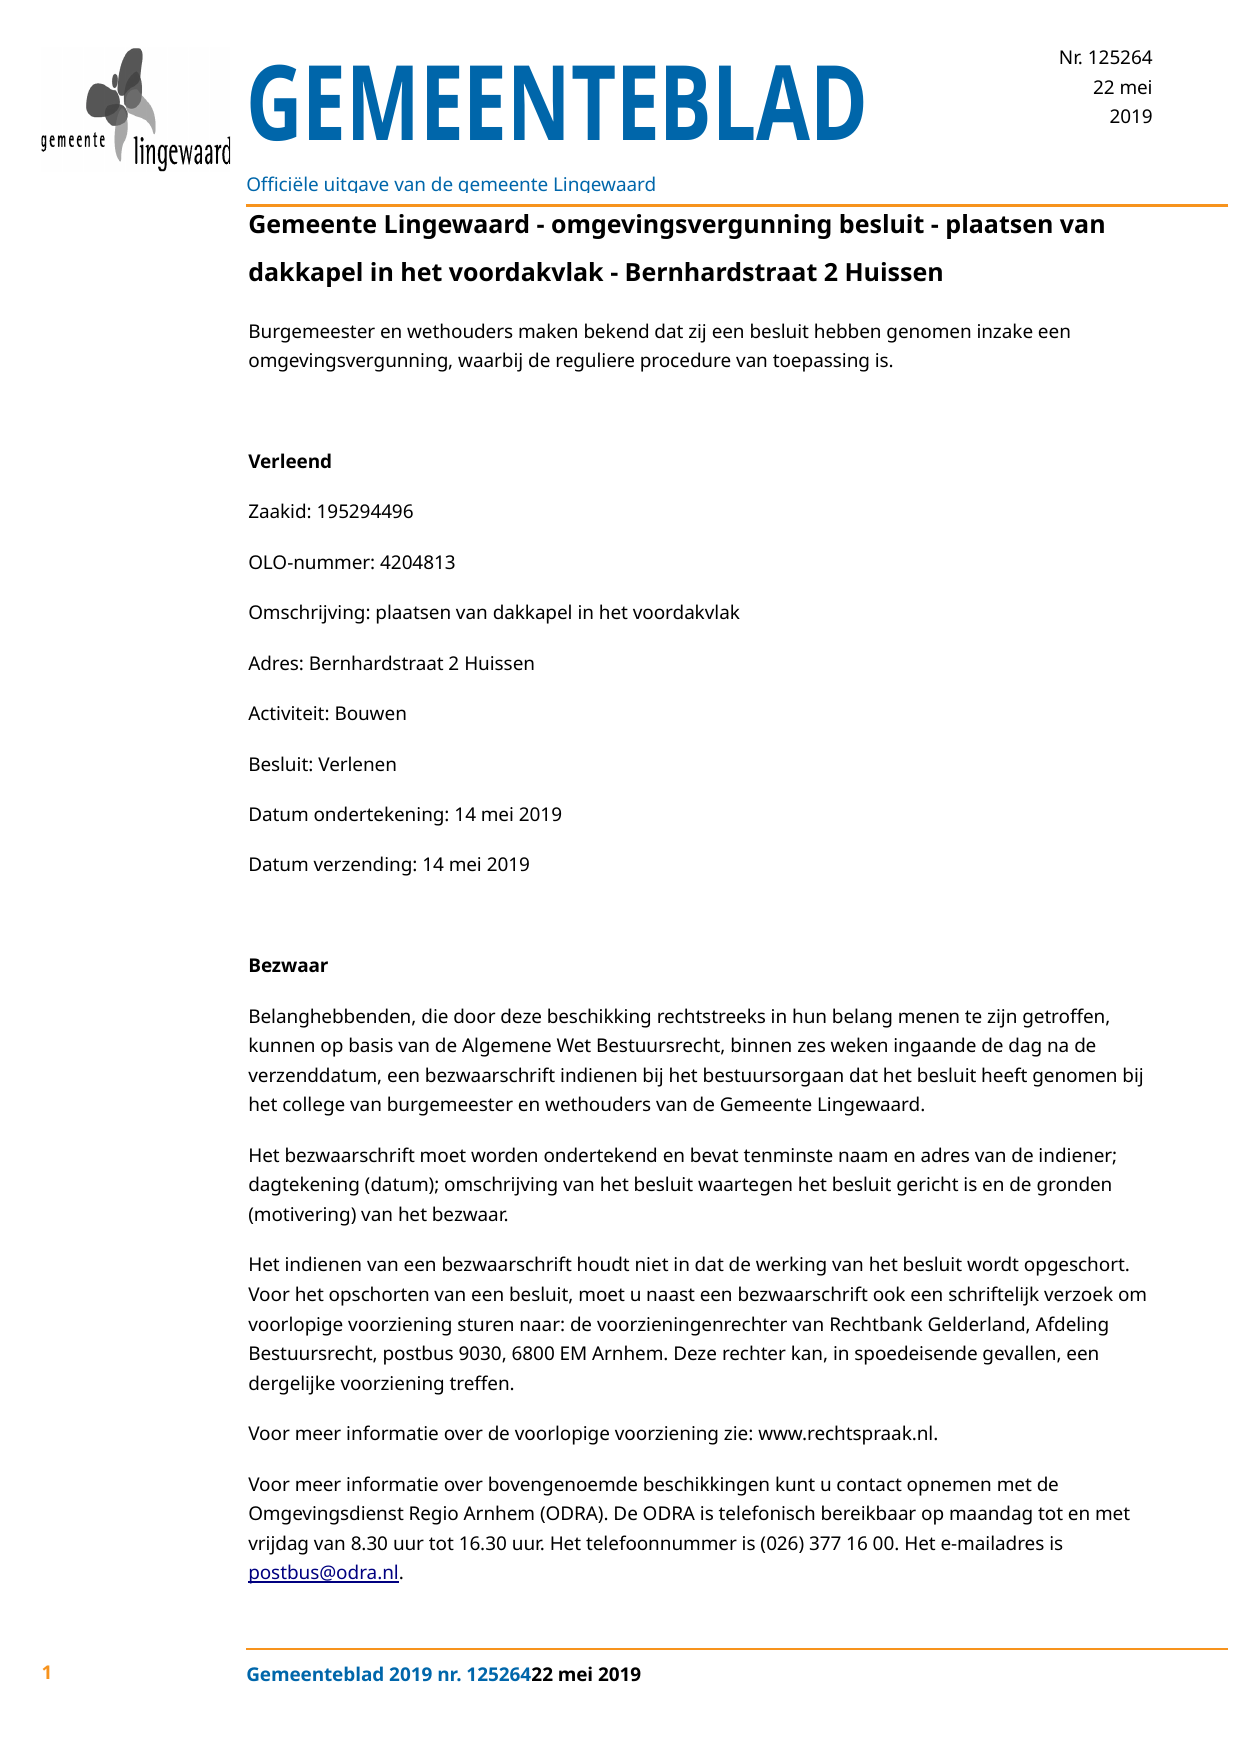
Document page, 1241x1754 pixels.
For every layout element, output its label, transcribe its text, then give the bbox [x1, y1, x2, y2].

text Gemeente Lingewaard - omgevingsvergunning besluit - plaatsen van dakkapel in het voordakvlak - Bernhardstraat 2 Huissen [248, 207, 1152, 288]
text Belanghebbenden, die door deze beschikking rechtstreeks in hun belang menen te zijn getroffen, kunnen op basis van de Algemene Wet Bestuursrecht, binnen zes weken ingaande de dag na de verzenddatum, een bezwaarschrift indienen bij het bestuursorgaan dat het besluit heeft genomen bij het college van burgemeester en wethouders van de Gemeente Lingewaard. [248, 1003, 1152, 1117]
text Datum ondertekening: 14 mei 2019 [248, 801, 1152, 827]
text Voor meer informatie over bovengenoemde beschikkingen kunt u contact opnemen met de Omgevingsdienst Regio Arnhem (ODRA). De ODRA is telefonisch bereikbaar op maandag tot en met vrijdag van 8.30 uur tot 16.30 uur. Het telefoonnummer is (026) 377 16 00. Het e-mailadres is postbus@odra.nl. [248, 1471, 1152, 1585]
text Omschrijving: plaatsen van dakkapel in het voordakvlak [248, 599, 1152, 625]
picture [41, 47, 231, 172]
text OLO-nummer: 4204813 [248, 549, 1152, 575]
text Datum verzending: 14 mei 2019 [248, 852, 1152, 877]
text Bezwaar [248, 952, 1152, 978]
text Activiteit: Bouwen [248, 700, 1152, 726]
text Adres: Bernhardstraat 2 Huissen [248, 650, 1152, 676]
text Het indienen van een bezwaarschrift houdt niet in dat de werking van het besluit wordt opgeschort. Voor het opschorten van een besluit, moet u naast een bezwaarschrift ook een schriftelijk verzoek om voorlopige voorziening sturen naar: de voorzieningenrechter van Rechtbank Gelderland, Afdeling Bestuursrecht, postbus 9030, 6800 EM Arnhem. Deze rechter kan, in spoedeisende gevallen, een dergelijke voorziening treffen. [248, 1252, 1152, 1396]
text Het bezwaarschrift moet worden ondertekend en bevat tenminste naam en adres van de indiener; dagtekening (datum); omschrijving van het besluit waartegen het besluit gericht is en de gronden (motivering) van het bezwaar. [248, 1142, 1152, 1227]
text Burgemeester en wethouders maken bekend dat zij een besluit hebben genomen inzake een omgevingsvergunning, waarbij de reguliere procedure van toepassing is. [248, 318, 1152, 373]
text Zaakid: 195294496 [248, 499, 1152, 524]
text Besluit: Verlenen [248, 751, 1152, 777]
text Verleend [248, 448, 1152, 474]
text Voor meer informatie over de voorlopige voorziening zie: www.rechtspraak.nl. [248, 1420, 1152, 1446]
